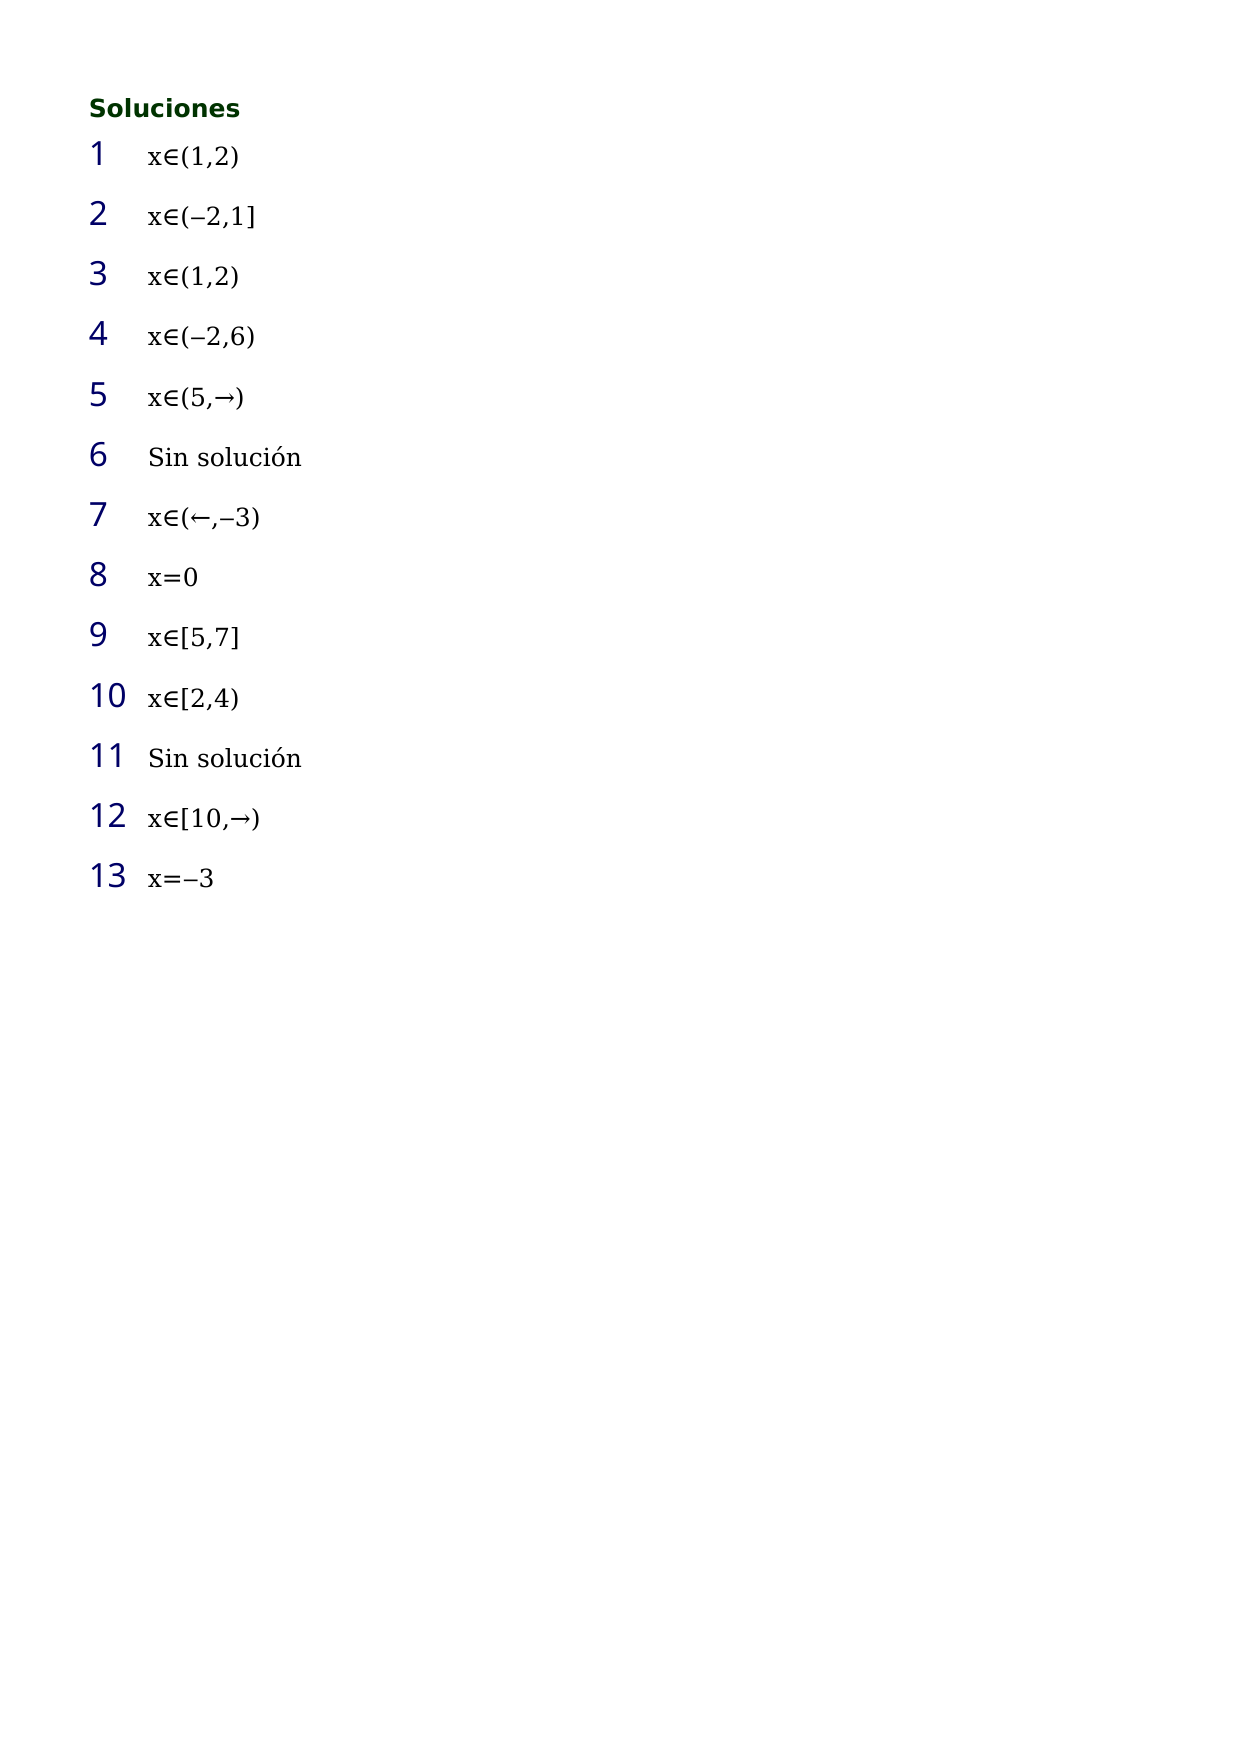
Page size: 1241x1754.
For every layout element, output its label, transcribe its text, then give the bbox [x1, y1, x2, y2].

list x=‒3 [88, 852, 1152, 897]
text Soluciones [88, 94, 1152, 124]
list x∈[10,→) [88, 792, 1152, 837]
list x∈(1,2) [88, 129, 1152, 175]
list x∈(5,→) [88, 370, 1152, 416]
list x∈(‒2,6) [88, 310, 1152, 356]
list Sin solución [88, 431, 1152, 476]
list x∈(←,‒3) [88, 491, 1152, 536]
list x=0 [88, 551, 1152, 596]
list x∈[5,7] [88, 611, 1152, 657]
list x∈(1,2) [88, 250, 1152, 295]
list x∈[2,4) [88, 671, 1152, 717]
list x∈(‒2,1] [88, 190, 1152, 235]
list Sin solución [88, 732, 1152, 777]
